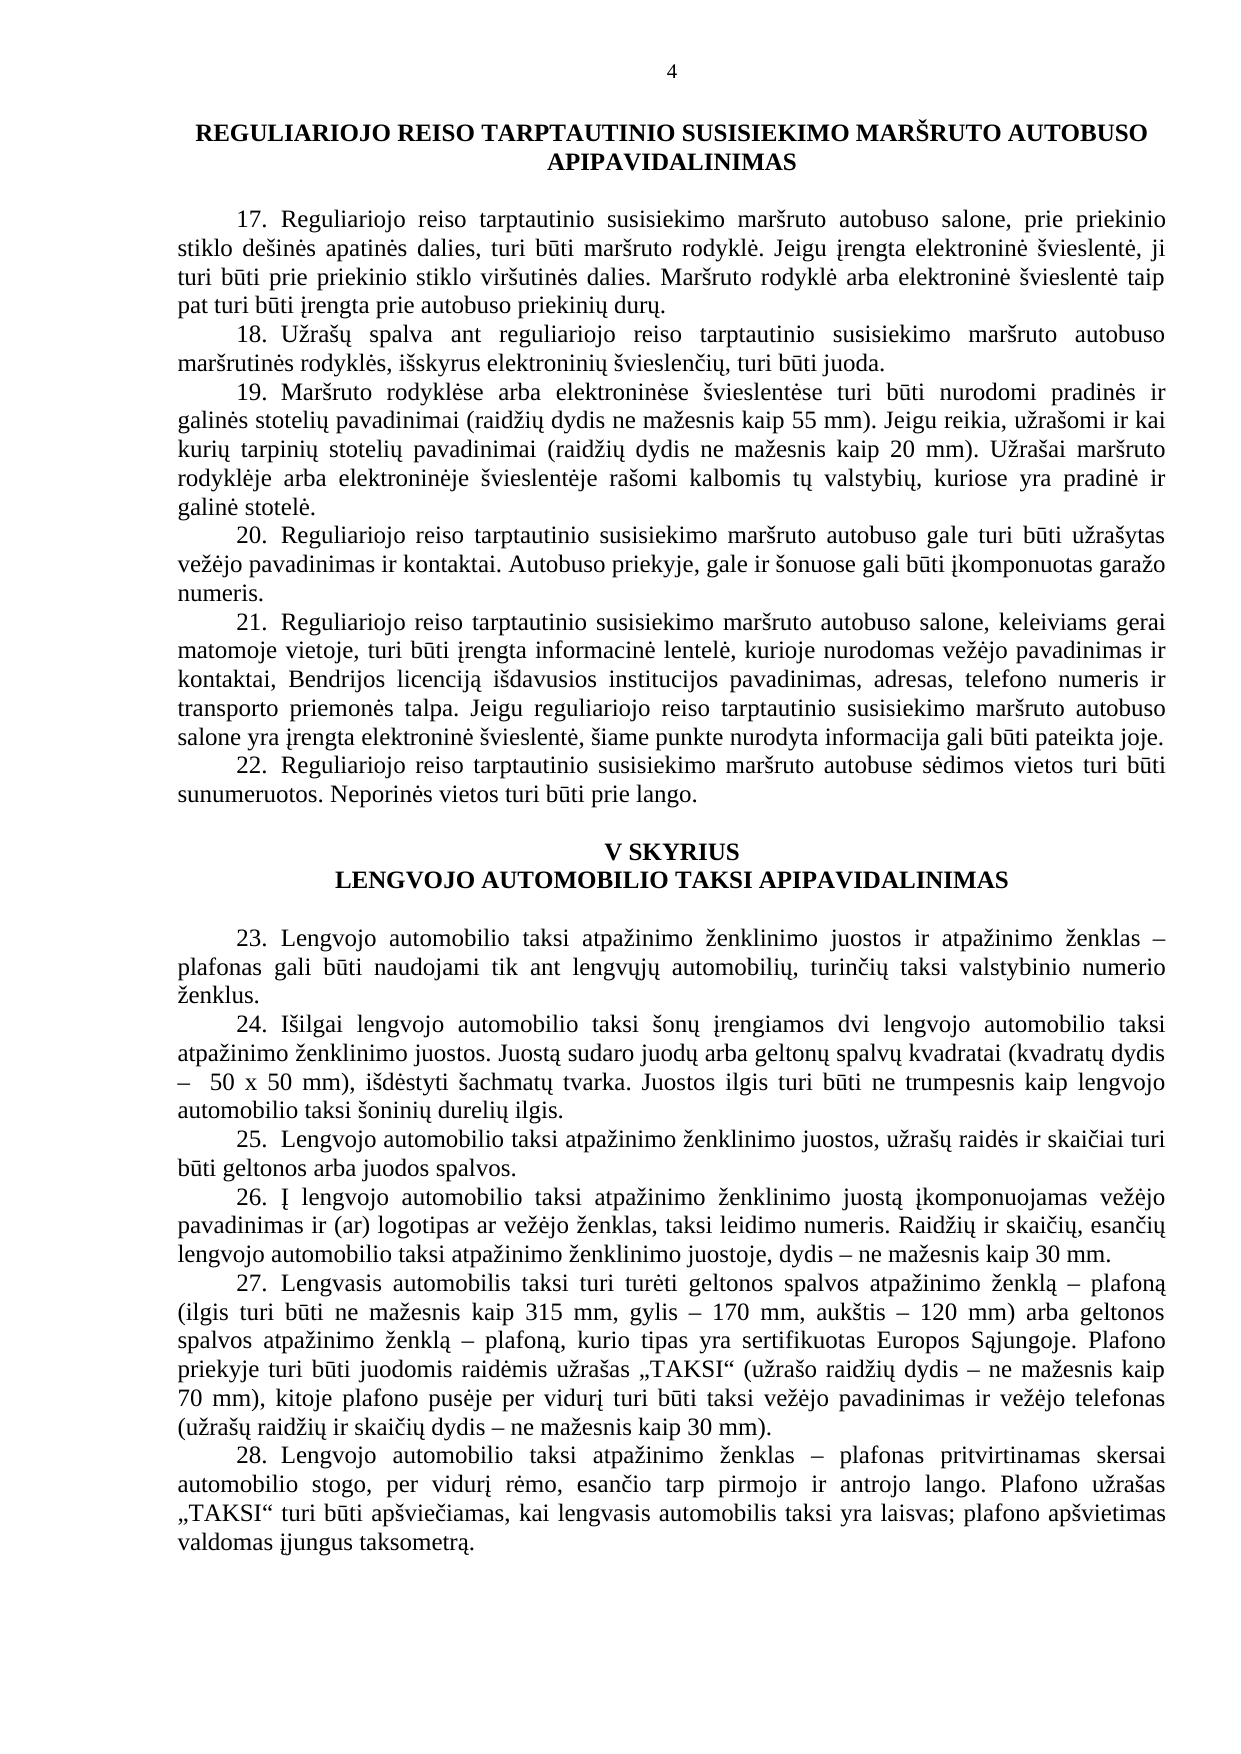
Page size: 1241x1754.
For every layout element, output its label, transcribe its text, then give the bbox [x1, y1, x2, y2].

text 24. Išilgai lengvojo automobilio taksi šonų įrengiamos dvi lengvojo automobilio taksi atpažinimo ženklinimo juostos. Juostą sudaro juodų arba geltonų spalvų kvadratai (kvadratų dydis – 50 x 50 mm), išdėstyti šachmatų tvarka. Juostos ilgis turi būti ne trumpesnis kaip lengvojo automobilio taksi šoninių durelių ilgis. [177, 1009, 1167, 1124]
text 27. Lengvasis automobilis taksi turi turėti geltonos spalvos atpažinimo ženklą – plafoną (ilgis turi būti ne mažesnis kaip 315 mm, gylis – 170 mm, aukštis – 120 mm) arba geltonos spalvos atpažinimo ženklą – plafoną, kurio tipas yra sertifikuotas Europos Sąjungoje. Plafono priekyje turi būti juodomis raidėmis užrašas „TAKSI“ (užrašo raidžių dydis – ne mažesnis kaip 70 mm), kitoje plafono pusėje per vidurį turi būti taksi vežėjo pavadinimas ir vežėjo telefonas (užrašų raidžių ir skaičių dydis – ne mažesnis kaip 30 mm). [177, 1268, 1167, 1441]
text REGULIARIOJO REISO TARPTAUTINIO SUSISIEKIMO MARŠRUTO AUTOBUSO APIPAVIDALINIMAS [177, 118, 1167, 176]
text 25. Lengvojo automobilio taksi atpažinimo ženklinimo juostos, užrašų raidės ir skaičiai turi būti geltonos arba juodos spalvos. [177, 1124, 1167, 1182]
text 19. Maršruto rodyklėse arba elektroninėse švieslentėse turi būti nurodomi pradinės ir galinės stotelių pavadinimai (raidžių dydis ne mažesnis kaip 55 mm). Jeigu reikia, užrašomi ir kai kurių tarpinių stotelių pavadinimai (raidžių dydis ne mažesnis kaip 20 mm). Užrašai maršruto rodyklėje arba elektroninėje švieslentėje rašomi kalbomis tų valstybių, kuriose yra pradinė ir galinė stotelė. [177, 377, 1167, 521]
text 26. Į lengvojo automobilio taksi atpažinimo ženklinimo juostą įkomponuojamas vežėjo pavadinimas ir (ar) logotipas ar vežėjo ženklas, taksi leidimo numeris. Raidžių ir skaičių, esančių lengvojo automobilio taksi atpažinimo ženklinimo juostoje, dydis – ne mažesnis kaip 30 mm. [177, 1182, 1167, 1268]
text 17. Reguliariojo reiso tarptautinio susisiekimo maršruto autobuso salone, prie priekinio stiklo dešinės apatinės dalies, turi būti maršruto rodyklė. Jeigu įrengta elektroninė švieslentė, ji turi būti prie priekinio stiklo viršutinės dalies. Maršruto rodyklė arba elektroninė švieslentė taip pat turi būti įrengta prie autobuso priekinių durų. [177, 204, 1167, 319]
text 22. Reguliariojo reiso tarptautinio susisiekimo maršruto autobuse sėdimos vietos turi būti sunumeruotos. Neporinės vietos turi būti prie lango. [177, 751, 1167, 808]
text 18. Užrašų spalva ant reguliariojo reiso tarptautinio susisiekimo maršruto autobuso maršrutinės rodyklės, išskyrus elektroninių švieslenčių, turi būti juoda. [177, 319, 1167, 377]
text LENGVOJO AUTOMOBILIO TAKSI APIPAVIDALINIMAS [177, 866, 1167, 894]
text 28. Lengvojo automobilio taksi atpažinimo ženklas – plafonas pritvirtinamas skersai automobilio stogo, per vidurį rėmo, esančio tarp pirmojo ir antrojo lango. Plafono užrašas „TAKSI“ turi būti apšviečiamas, kai lengvasis automobilis taksi yra laisvas; plafono apšvietimas valdomas įjungus taksometrą. [177, 1441, 1167, 1556]
text V Skyrius [177, 837, 1167, 866]
text 23. Lengvojo automobilio taksi atpažinimo ženklinimo juostos ir atpažinimo ženklas – plafonas gali būti naudojami tik ant lengvųjų automobilių, turinčių taksi valstybinio numerio ženklus. [177, 923, 1167, 1009]
text 20. Reguliariojo reiso tarptautinio susisiekimo maršruto autobuso gale turi būti užrašytas vežėjo pavadinimas ir kontaktai. Autobuso priekyje, gale ir šonuose gali būti įkomponuotas garažo numeris. [177, 521, 1167, 607]
text 21. Reguliariojo reiso tarptautinio susisiekimo maršruto autobuso salone, keleiviams gerai matomoje vietoje, turi būti įrengta informacinė lentelė, kurioje nurodomas vežėjo pavadinimas ir kontaktai, Bendrijos licenciją išdavusios institucijos pavadinimas, adresas, telefono numeris ir transporto priemonės talpa. Jeigu reguliariojo reiso tarptautinio susisiekimo maršruto autobuso salone yra įrengta elektroninė švieslentė, šiame punkte nurodyta informacija gali būti pateikta joje. [177, 607, 1167, 751]
